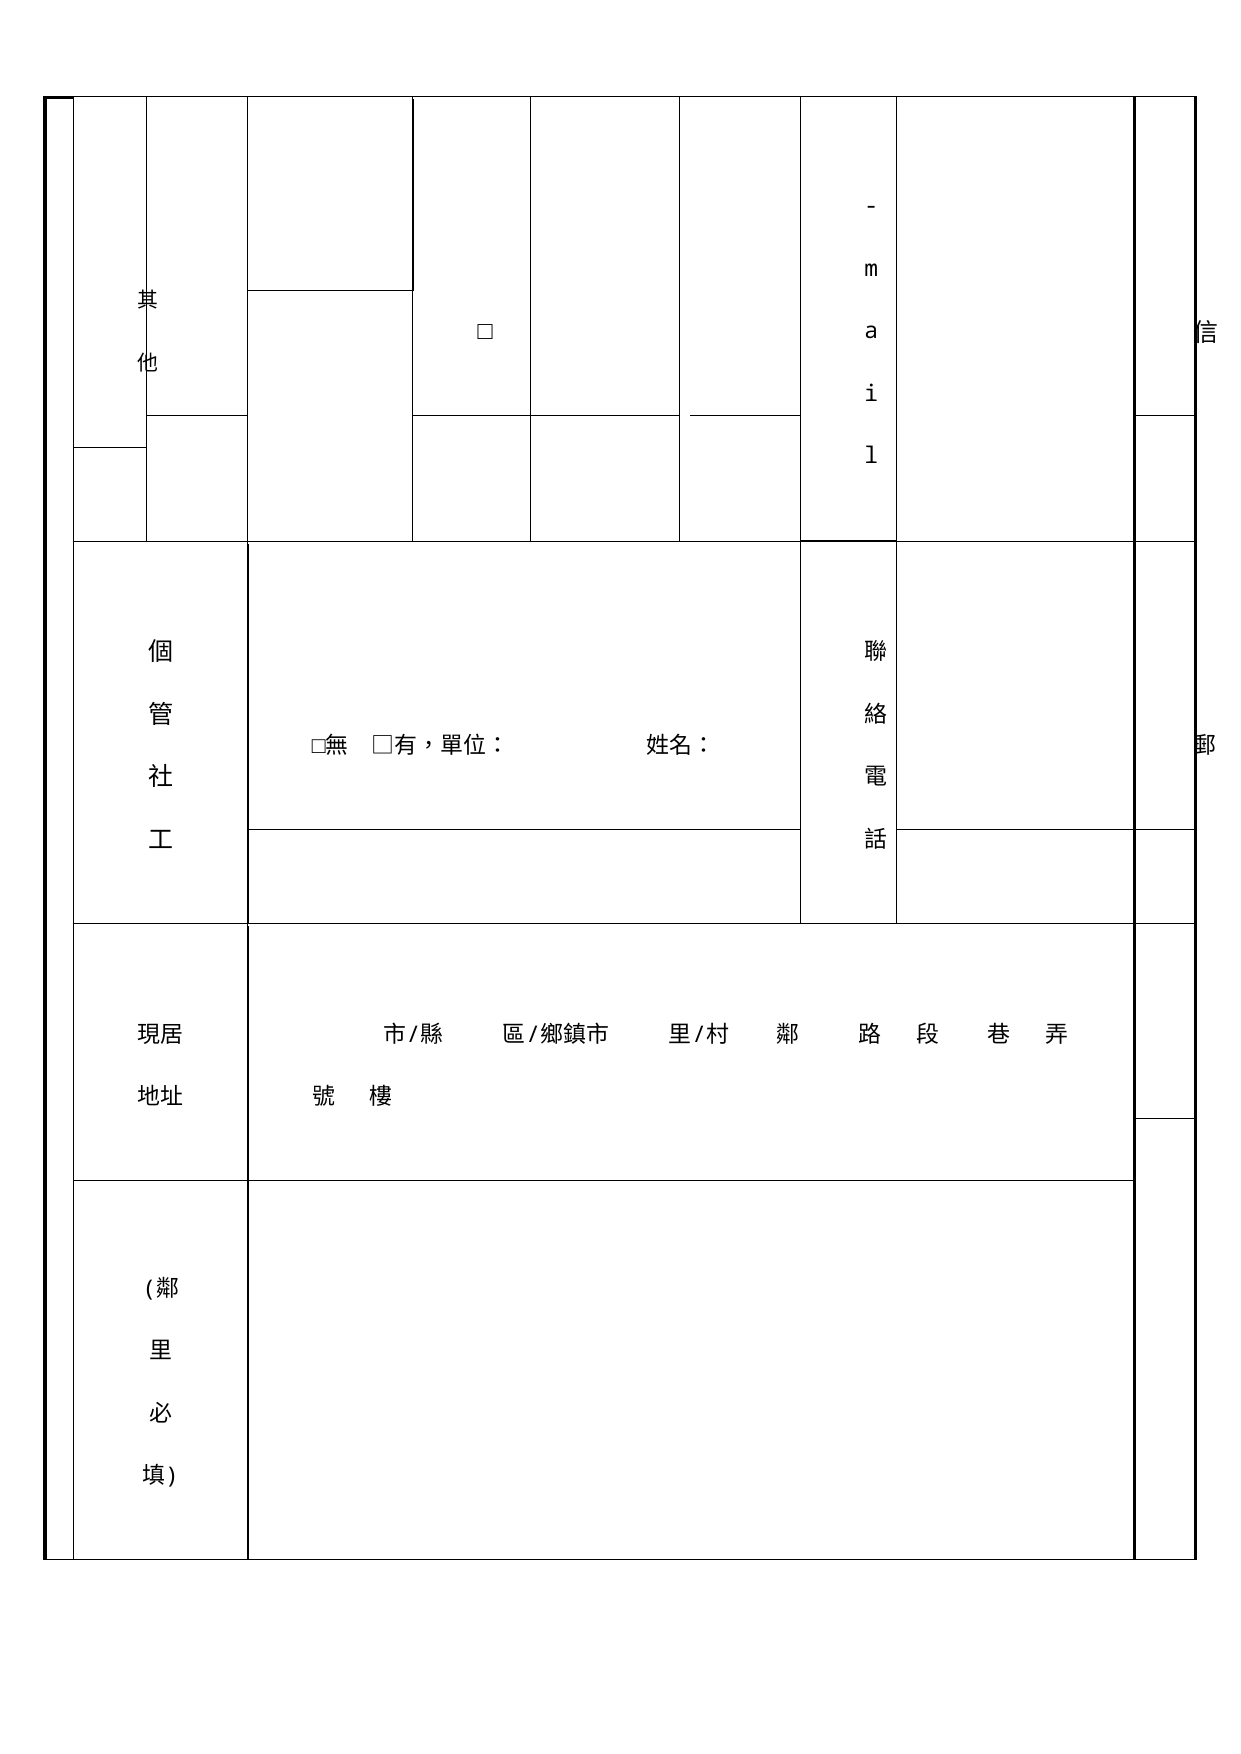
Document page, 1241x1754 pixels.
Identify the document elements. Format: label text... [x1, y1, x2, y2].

table_cell [680, 97, 800, 541]
table_cell [248, 291, 412, 541]
table_cell 郵 [1136, 542, 1194, 829]
table_cell [248, 97, 412, 290]
table_cell (鄰里必填) [74, 1181, 247, 1559]
table_cell 市/縣 區/鄉鎮市 里/村 鄰 路 段 巷 弄 號 樓 [248, 924, 1133, 1180]
table_cell 信 [1136, 416, 1194, 541]
table_cell [248, 830, 800, 923]
table_cell 聯絡電話 [801, 542, 896, 923]
table_cell □ [413, 97, 530, 415]
table_cell [248, 1181, 1133, 1559]
table_cell [897, 830, 1133, 923]
table_cell [897, 97, 1133, 541]
table_cell □無 □有，單位： 姓名： [248, 542, 800, 829]
table_cell 個管社工 [74, 542, 247, 923]
table_cell 信 [1136, 97, 1194, 415]
table_cell [531, 416, 679, 541]
table_cell [531, 97, 679, 415]
table_cell mail [801, 97, 896, 540]
table_cell [413, 416, 530, 541]
table_cell 其他 [74, 448, 146, 541]
table_cell [147, 416, 247, 541]
table_cell 現居地址 [74, 924, 247, 1180]
table_cell 郵 [1136, 830, 1194, 923]
table_cell [1136, 1119, 1194, 1559]
table_cell [147, 97, 247, 415]
table_cell [1136, 924, 1194, 1118]
table_cell [897, 542, 1133, 829]
table_cell 其他 [74, 97, 146, 447]
